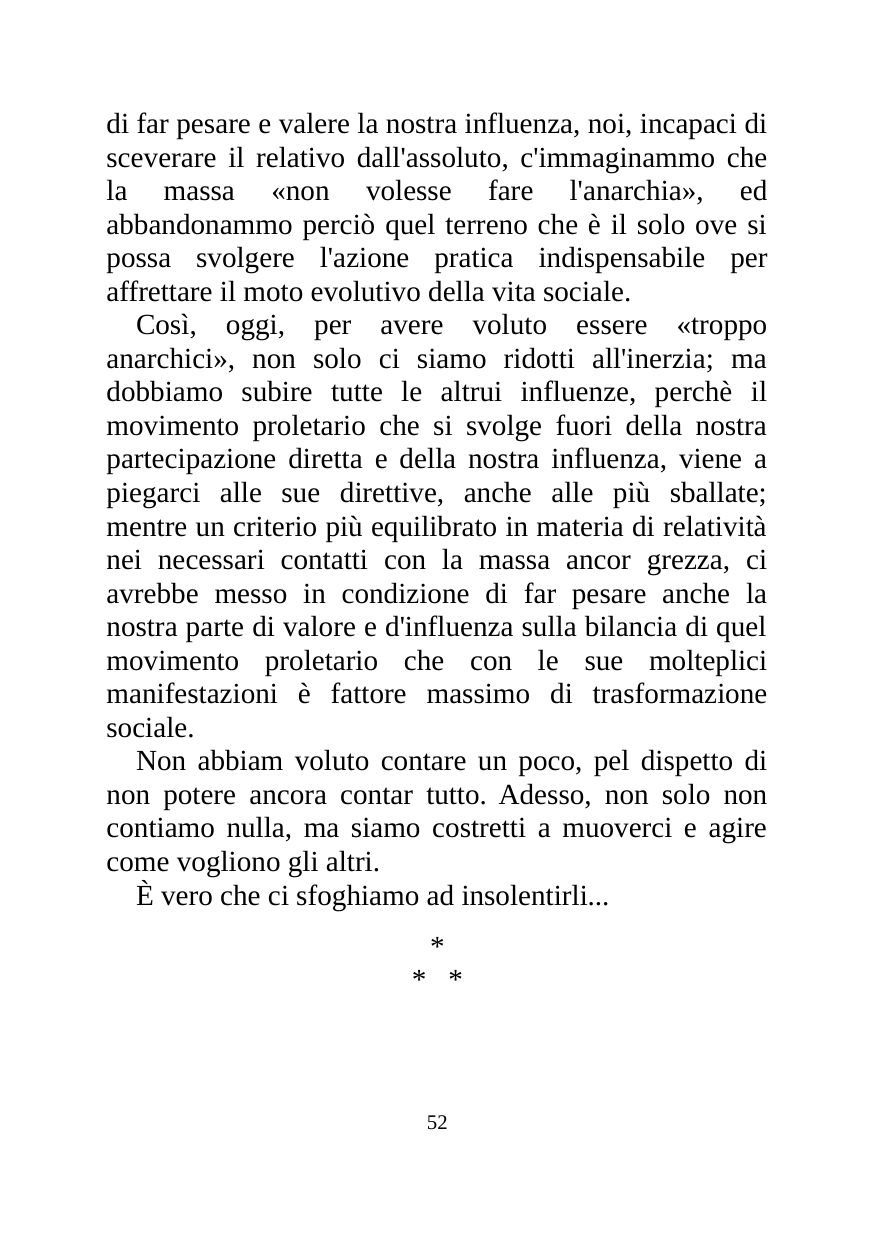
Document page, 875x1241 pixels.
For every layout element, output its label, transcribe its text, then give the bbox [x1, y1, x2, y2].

text Non abbiam voluto contare un poco, pel dispetto di non potere ancora contar tutto. Adesso, non solo non contiamo nulla, ma siamo costretti a muoverci e agire come vogliono gli altri. [106, 743, 768, 878]
text È vero che ci sfoghiamo ad insolentirli... [106, 878, 768, 911]
text * * * [106, 929, 768, 996]
text di far pesare e valere la nostra influenza, noi, incapaci di sceverare il relativo dall'assoluto, c'immaginammo che la massa «non volesse fare l'anarchia», ed abbandonammo perciò quel terreno che è il solo ove si possa svolgere l'azione pratica indispensabile per affrettare il moto evolutivo della vita sociale. [106, 106, 768, 307]
text Così, oggi, per avere voluto essere «troppo anarchici», non solo ci siamo ridotti all'inerzia; ma dobbiamo subire tutte le altrui influenze, perchè il movimento proletario che si svolge fuori della nostra partecipazione diretta e della nostra influenza, viene a piegarci alle sue direttive, anche alle più sballate; mentre un criterio più equilibrato in materia di relatività nei necessari contatti con la massa ancor grezza, ci avrebbe messo in condizione di far pesare anche la nostra parte di valore e d'influenza sulla bilancia di quel movimento proletario che con le sue molteplici manifestazioni è fattore massimo di trasformazione sociale. [106, 307, 768, 743]
